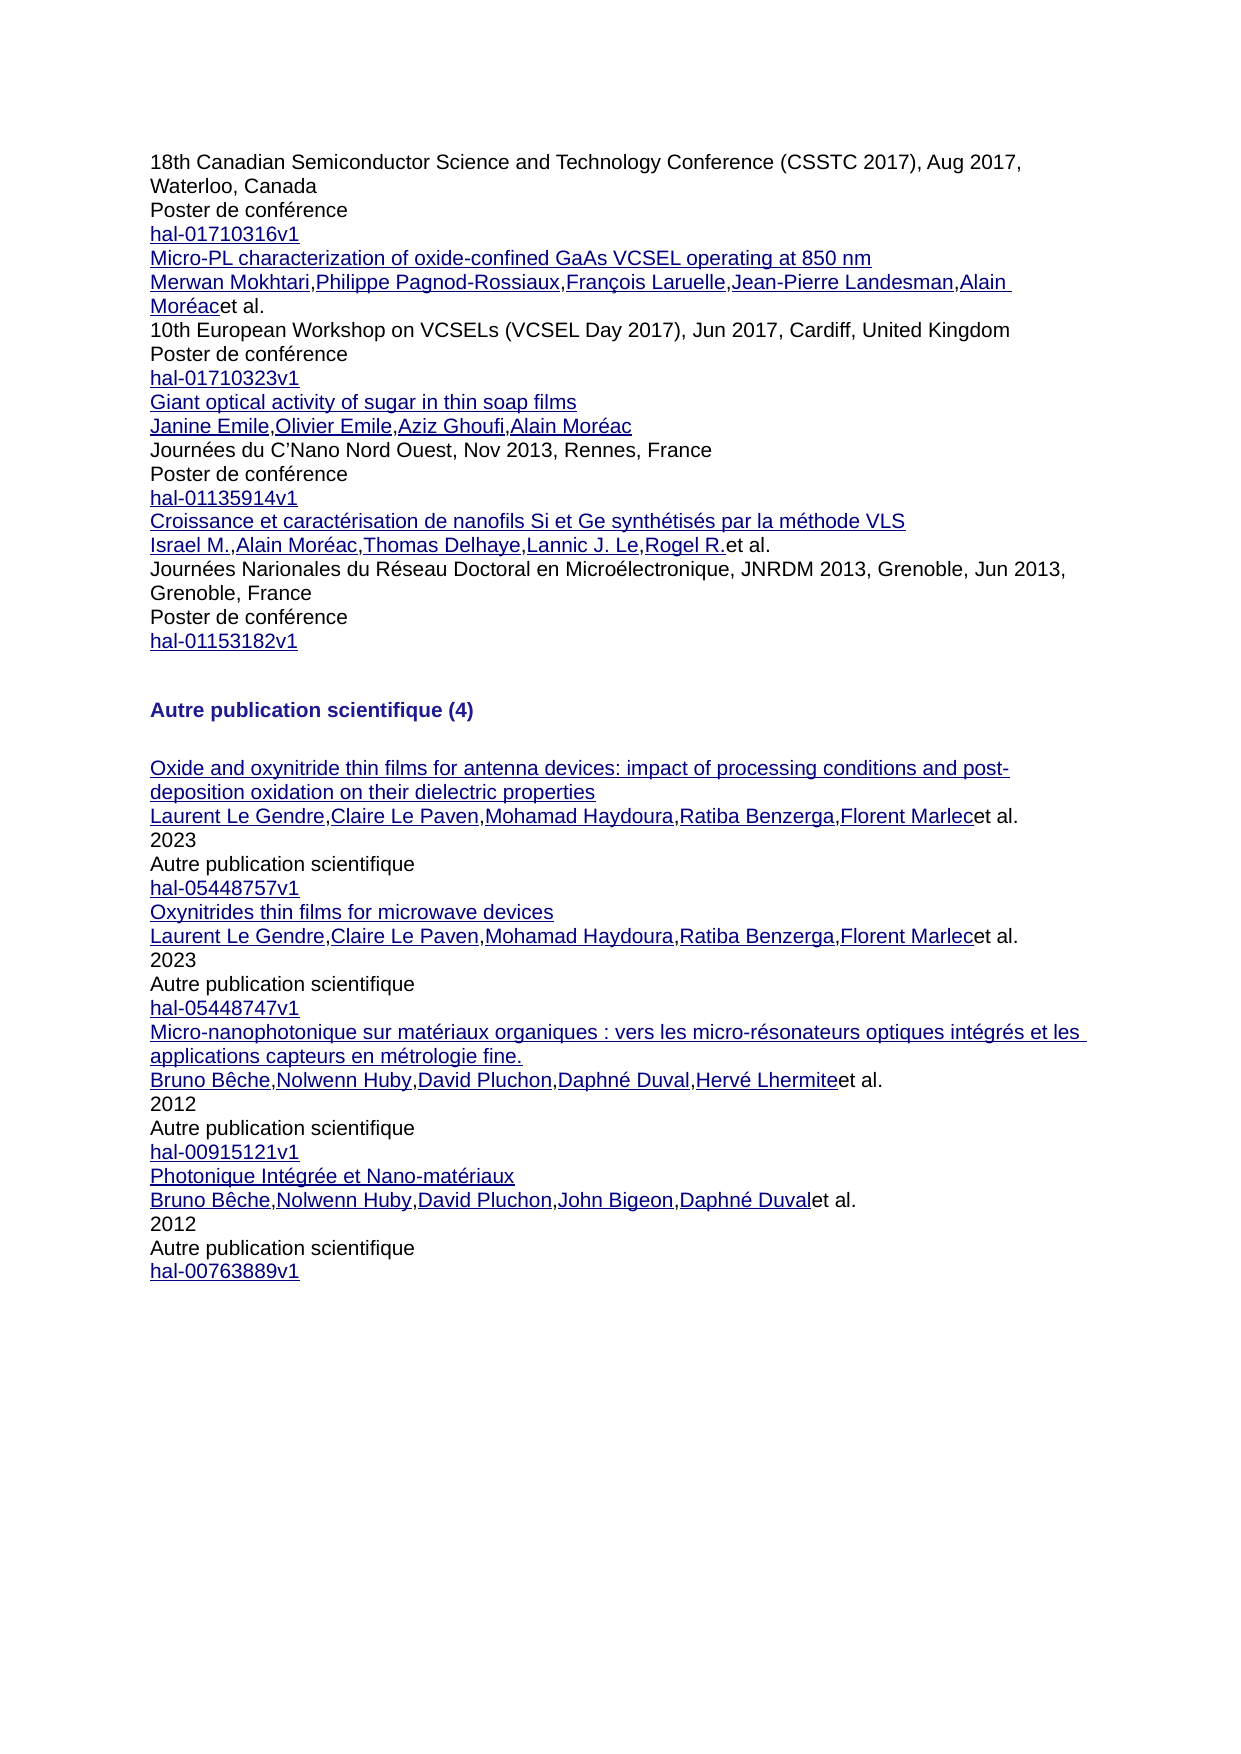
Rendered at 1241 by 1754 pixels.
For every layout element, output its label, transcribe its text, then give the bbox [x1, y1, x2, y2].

table_cell Photonique Intégrée et Nano-matériaux Bruno Bêche,Nolwenn Huby,David Pluchon,John Bigeon,Daphné Duvalet al. 2012 Autre publication scientifique hal-00763889v1 [150, 1164, 1090, 1283]
table_cell 18th Canadian Semiconductor Science and Technology Conference (CSSTC 2017), Aug 2017, Waterloo, Canada Poster de conférence hal-01710316v1 [150, 150, 1090, 246]
table_cell Micro-nanophotonique sur matériaux organiques : vers les micro-résonateurs optiques intégrés et les applications capteurs en métrologie fine. Bruno Bêche,Nolwenn Huby,David Pluchon,Daphné Duval,Hervé Lhermiteet al. 2012 Autre publication scientifique hal-00915121v1 [150, 1020, 1090, 1163]
table_cell Oxynitrides thin films for microwave devices Laurent Le Gendre,Claire Le Paven,Mohamad Haydoura,Ratiba Benzerga,Florent Marlecet al. 2023 Autre publication scientifique hal-05448747v1 [150, 900, 1090, 1020]
table_cell Giant optical activity of sugar in thin soap films Janine Emile,Olivier Emile,Aziz Ghoufi,Alain Moréac Journées du C’Nano Nord Ouest, Nov 2013, Rennes, France Poster de conférence hal-01135914v1 [150, 390, 1090, 509]
table_cell Croissance et caractérisation de nanofils Si et Ge synthétisés par la méthode VLS Israel M.,Alain Moréac,Thomas Delhaye,Lannic J. Le,Rogel R.et al. Journées Narionales du Réseau Doctoral en Microélectronique, JNRDM 2013, Grenoble, Jun 2013, Grenoble, France Poster de conférence hal-01153182v1 [150, 509, 1090, 653]
subtitle Autre publication scientifique (4) [150, 698, 1090, 722]
table_header Oxide and oxynitride thin films for antenna devices: impact of processing conditions and post-deposition oxidation on their dielectric properties Laurent Le Gendre,Claire Le Paven,Mohamad Haydoura,Ratiba Benzerga,Florent Marlecet al. 2023 Autre publication scientifique hal-05448757v1 [150, 756, 1090, 900]
table_cell Micro-PL characterization of oxide-confined GaAs VCSEL operating at 850 nm Merwan Mokhtari,Philippe Pagnod-Rossiaux,François Laruelle,Jean-Pierre Landesman,Alain Moréacet al. 10th European Workshop on VCSELs (VCSEL Day 2017), Jun 2017, Cardiff, United Kingdom Poster de conférence hal-01710323v1 [150, 246, 1090, 389]
